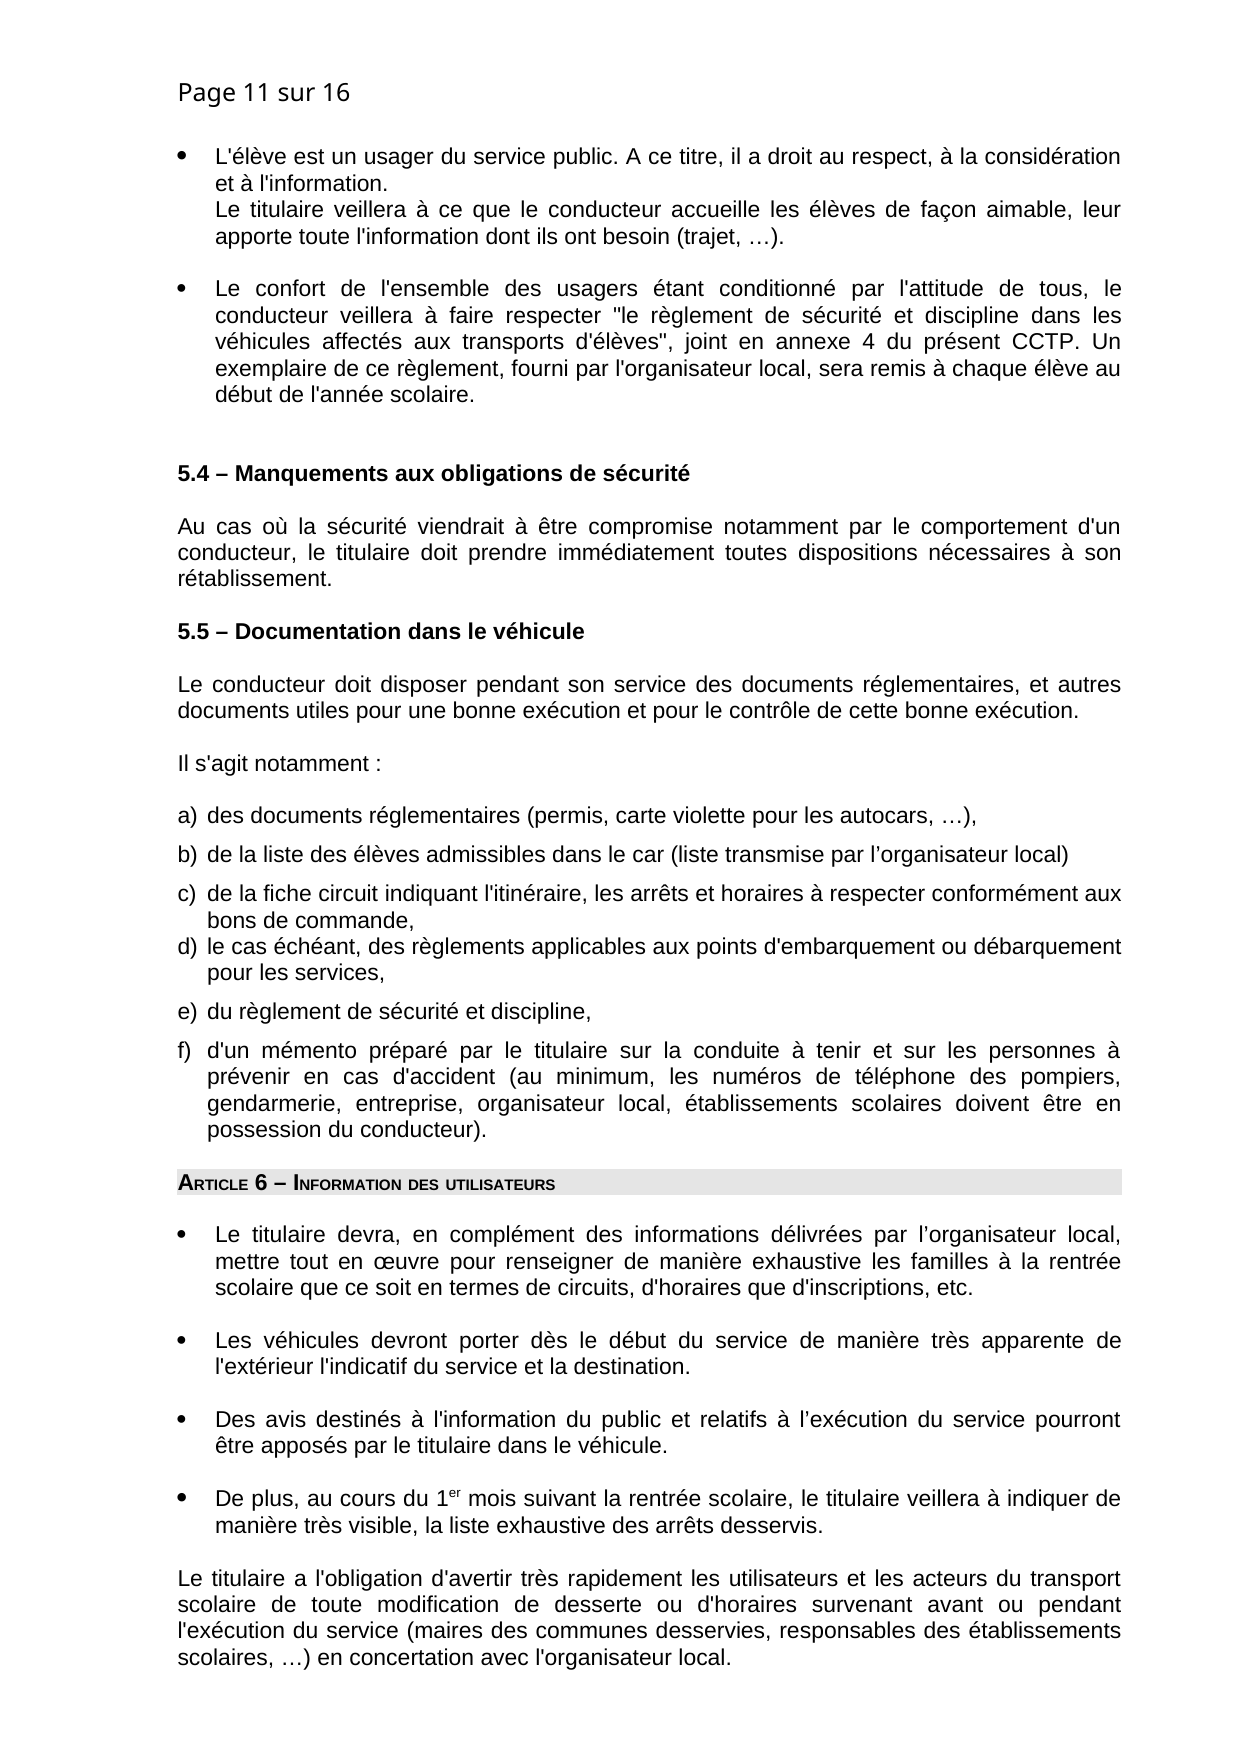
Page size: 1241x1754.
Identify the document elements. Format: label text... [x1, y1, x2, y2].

list Le confort de l'ensemble des usagers étant conditionné par l'attitude de tous, le conducteur veillera à faire respecter "le règlement de sécurité et discipline dans les véhicules affectés aux transports d'élèves", joint en annexe 4 du présent CCTP. Un exemplaire de ce règlement, fourni par l'organisateur local, sera remis à chaque élève au début de l'année scolaire. [177, 275, 1122, 407]
subtitle Article 6 – Information des utilisateurs [177, 1169, 1122, 1195]
text d) le cas échéant, des règlements applicables aux points d'embarquement ou débarquement pour les services, [177, 933, 1122, 986]
list De plus, au cours du 1er mois suivant la rentrée scolaire, le titulaire veillera à indiquer de manière très visible, la liste exhaustive des arrêts desservis. [177, 1485, 1122, 1538]
text Le conducteur doit disposer pendant son service des documents réglementaires, et autres documents utiles pour une bonne exécution et pour le contrôle de cette bonne exécution. [177, 671, 1122, 723]
text a) des documents réglementaires (permis, carte violette pour les autocars, …), [177, 802, 1122, 829]
text Au cas où la sécurité viendrait à être compromise notamment par le comportement d'un conducteur, le titulaire doit prendre immédiatement toutes dispositions nécessaires à son rétablissement. [177, 513, 1122, 592]
list Le titulaire devra, en complément des informations délivrées par l’organisateur local, mettre tout en œuvre pour renseigner de manière exhaustive les familles à la rentrée scolaire que ce soit en termes de circuits, d'horaires que d'inscriptions, etc. [177, 1221, 1122, 1301]
list Des avis destinés à l'information du public et relatifs à l’exécution du service pourront être apposés par le titulaire dans le véhicule. [177, 1406, 1122, 1459]
text Le titulaire veillera à ce que le conducteur accueille les élèves de façon aimable, leur apporte toute l'information dont ils ont besoin (trajet, …). [215, 196, 1122, 249]
text b) de la liste des élèves admissibles dans le car (liste transmise par l’organisateur local) [177, 841, 1122, 868]
text Le titulaire a l'obligation d'avertir très rapidement les utilisateurs et les acteurs du transport scolaire de toute modification de desserte ou d'horaires survenant avant ou pendant l'exécution du service (maires des communes desservies, responsables des établissements scolaires, …) en concertation avec l'organisateur local. [177, 1564, 1122, 1670]
list L'élève est un usager du service public. A ce titre, il a droit au respect, à la considération et à l'information. [177, 143, 1122, 196]
text Il s'agit notamment : [177, 750, 1122, 776]
text c) de la fiche circuit indiquant l'itinéraire, les arrêts et horaires à respecter conformément aux bons de commande, [177, 880, 1122, 933]
text 5.4 – Manquements aux obligations de sécurité [177, 460, 1122, 486]
list Les véhicules devront porter dès le début du service de manière très apparente de l'extérieur l'indicatif du service et la destination. [177, 1327, 1122, 1379]
text 5.5 – Documentation dans le véhicule [177, 618, 1122, 644]
text e) du règlement de sécurité et discipline, [177, 998, 1122, 1024]
text f) d'un mémento préparé par le titulaire sur la conduite à tenir et sur les personnes à prévenir en cas d'accident (au minimum, les numéros de téléphone des pompiers, gendarmerie, entreprise, organisateur local, établissements scolaires doivent être en possession du conducteur). [177, 1037, 1122, 1142]
